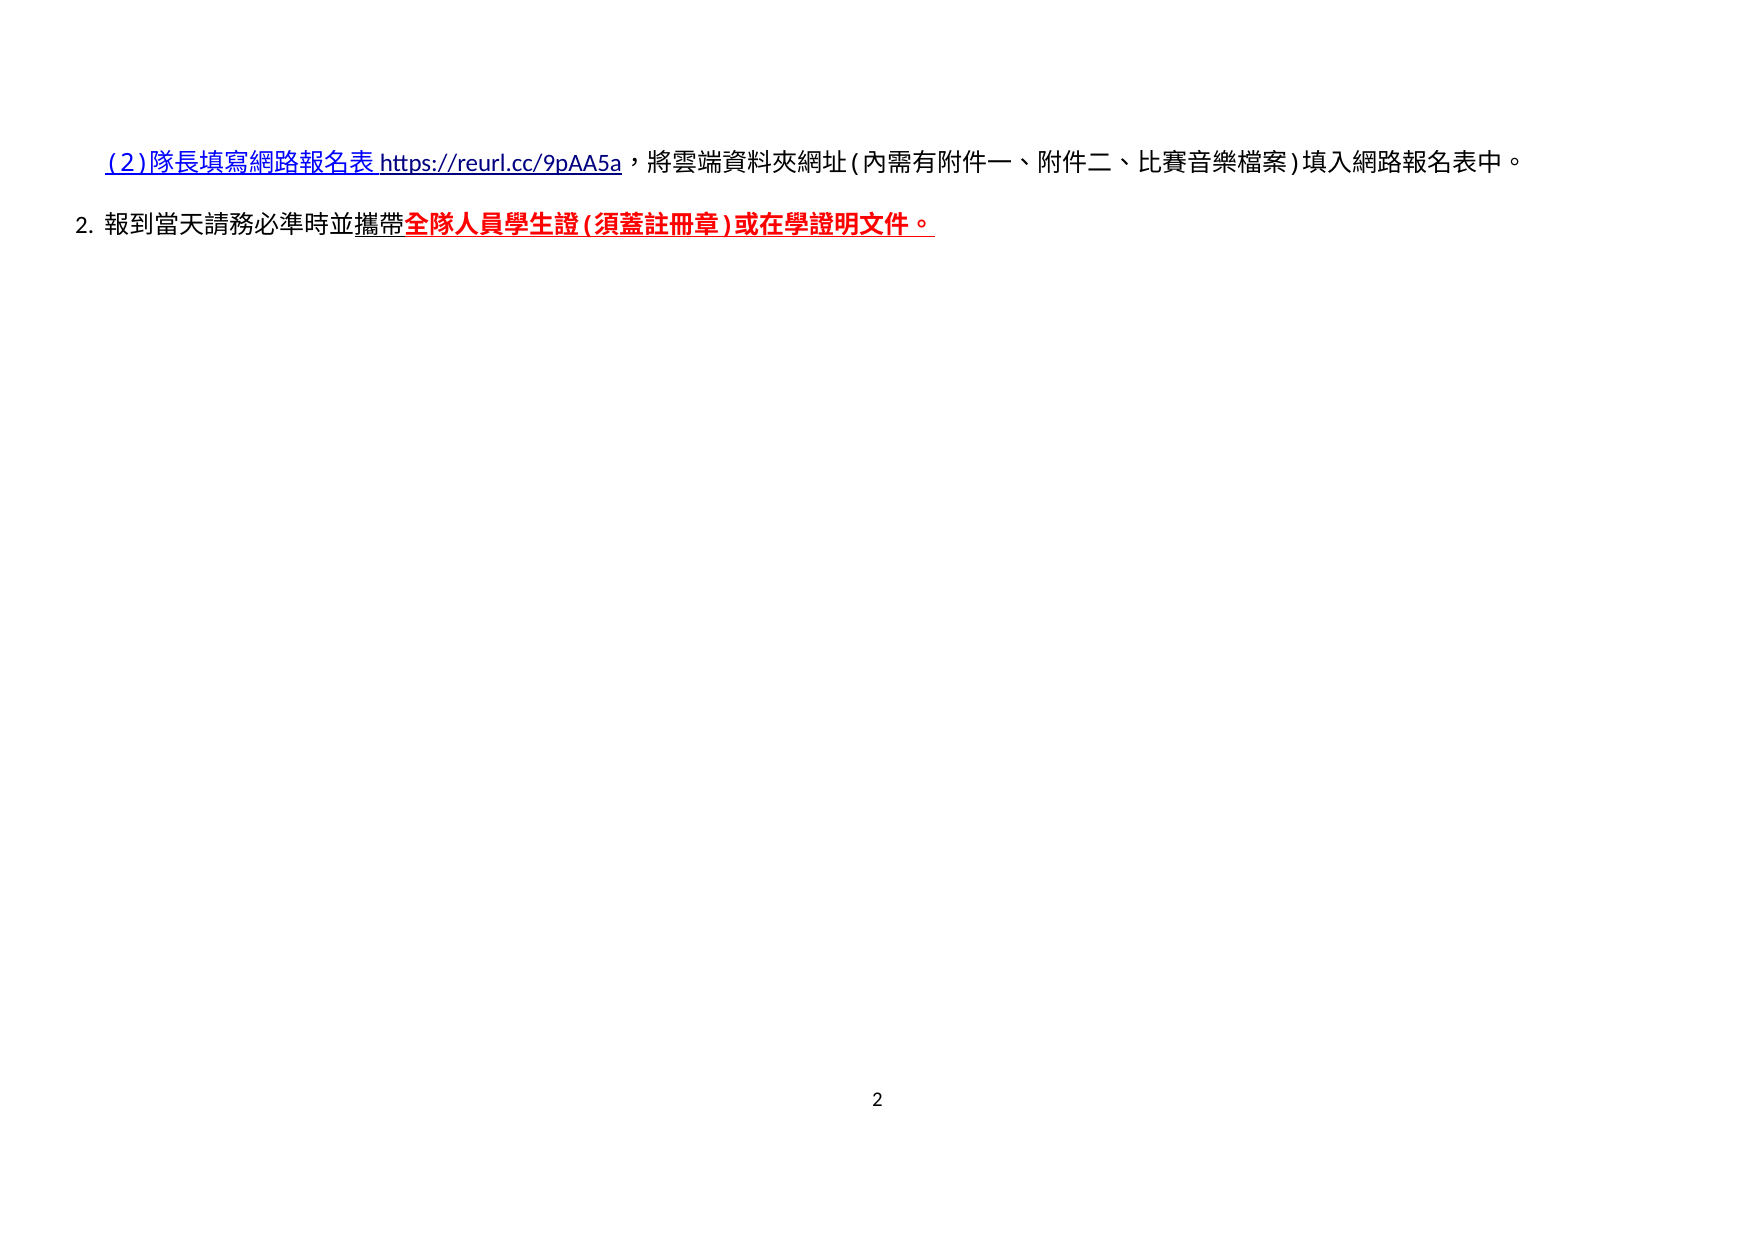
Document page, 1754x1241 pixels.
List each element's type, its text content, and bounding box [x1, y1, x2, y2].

list 報到當天請務必準時並攜帶全隊人員學生證(須蓋註冊章)或在學證明文件。 [75, 181, 1679, 243]
text (2)隊長填寫網路報名表https://reurl.cc/9pAA5a，將雲端資料夾網址(內需有附件一、附件二、比賽音樂檔案)填入網路報名表中。 [104, 118, 1679, 181]
